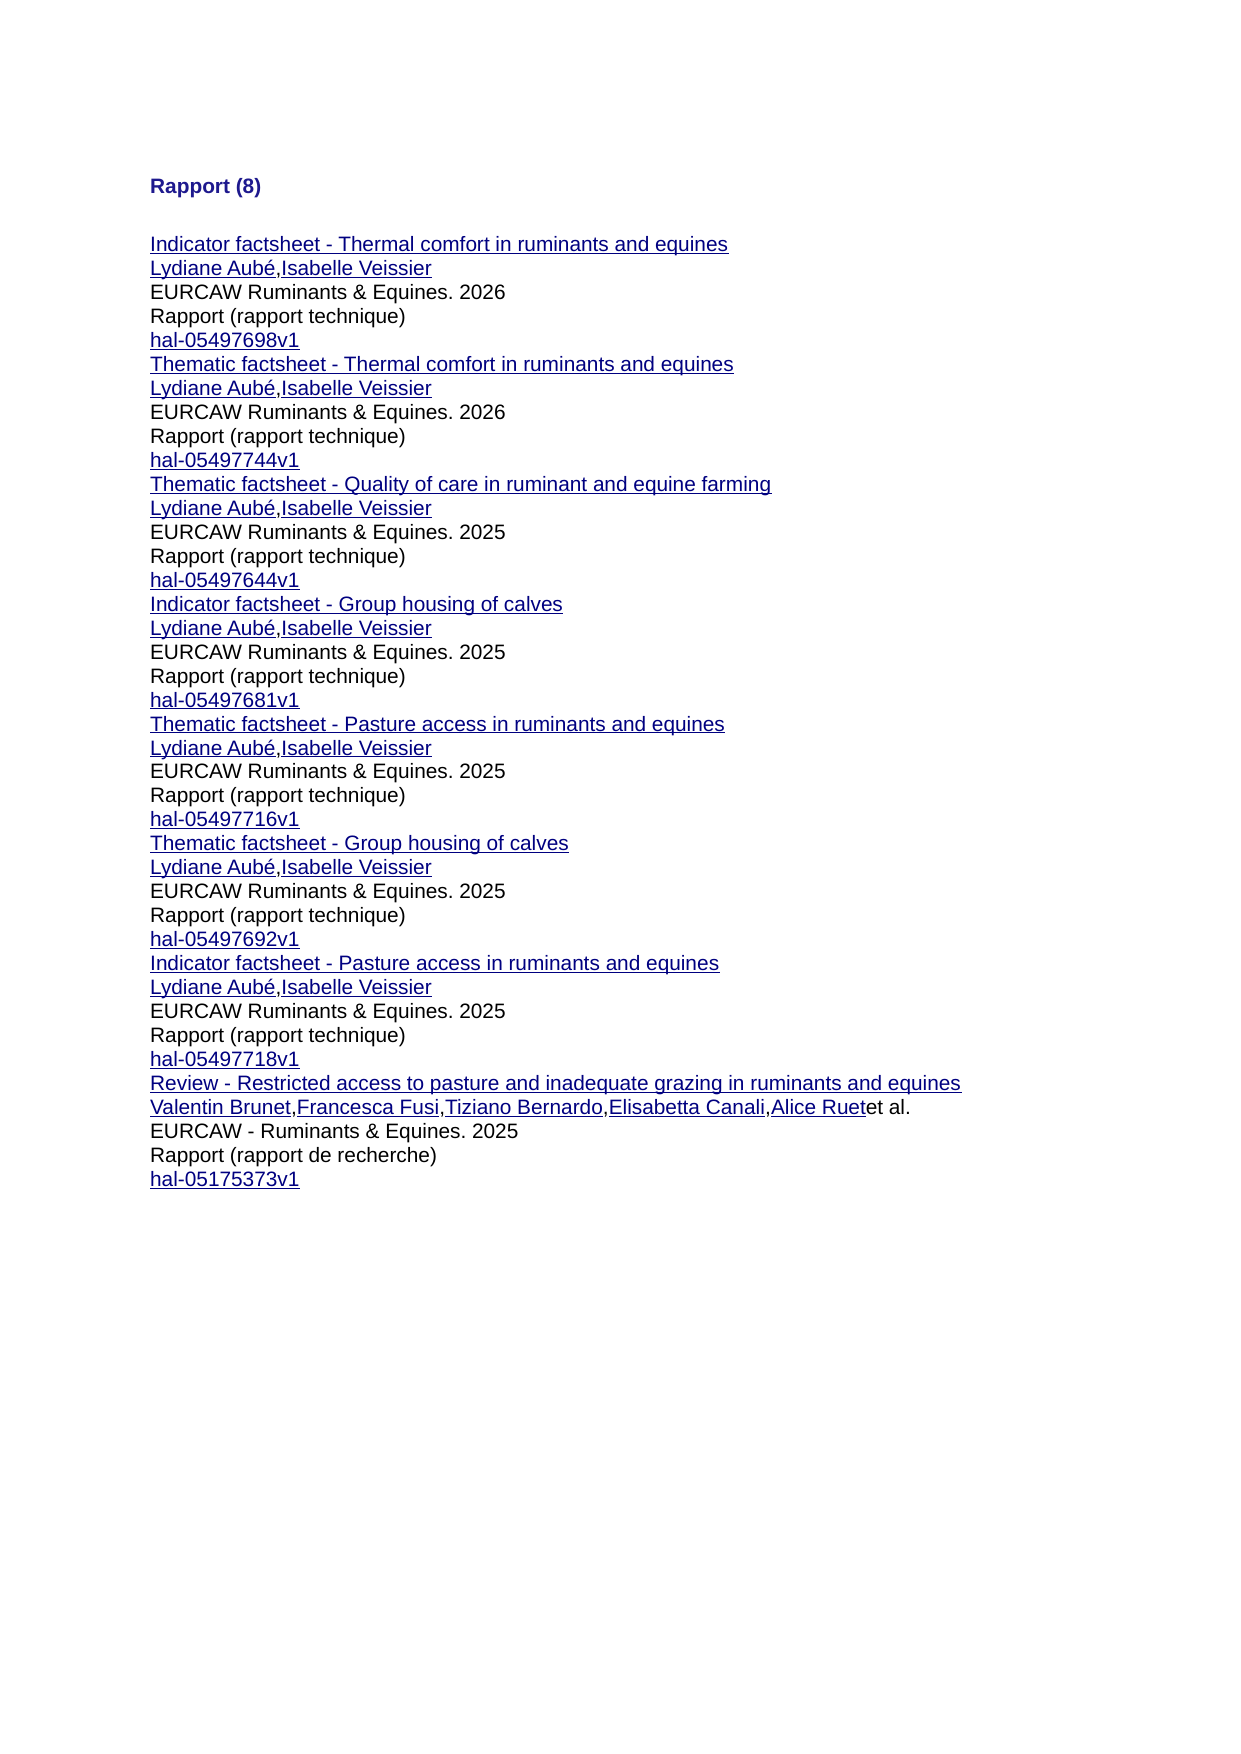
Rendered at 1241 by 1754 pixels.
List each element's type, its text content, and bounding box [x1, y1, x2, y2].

table_header Indicator factsheet - Thermal comfort in ruminants and equines Lydiane Aubé,Isabelle Veissier EURCAW Ruminants & Equines. 2026 Rapport (rapport technique) hal-05497698v1 [150, 232, 1090, 352]
table_cell Thematic factsheet - Thermal comfort in ruminants and equines Lydiane Aubé,Isabelle Veissier EURCAW Ruminants & Equines. 2026 Rapport (rapport technique) hal-05497744v1 [150, 352, 1090, 472]
table_cell Indicator factsheet - Pasture access in ruminants and equines Lydiane Aubé,Isabelle Veissier EURCAW Ruminants & Equines. 2025 Rapport (rapport technique) hal-05497718v1 [150, 951, 1090, 1071]
table_cell Indicator factsheet - Group housing of calves Lydiane Aubé,Isabelle Veissier EURCAW Ruminants & Equines. 2025 Rapport (rapport technique) hal-05497681v1 [150, 592, 1090, 711]
table_cell Thematic factsheet - Group housing of calves Lydiane Aubé,Isabelle Veissier EURCAW Ruminants & Equines. 2025 Rapport (rapport technique) hal-05497692v1 [150, 831, 1090, 951]
table_cell Thematic factsheet - Pasture access in ruminants and equines Lydiane Aubé,Isabelle Veissier EURCAW Ruminants & Equines. 2025 Rapport (rapport technique) hal-05497716v1 [150, 711, 1090, 831]
subtitle Rapport (8) [150, 174, 1090, 198]
table_cell Review - Restricted access to pasture and inadequate grazing in ruminants and equines Valentin Brunet,Francesca Fusi,Tiziano Bernardo,Elisabetta Canali,Alice Ruetet al. EURCAW - Ruminants & Equines. 2025 Rapport (rapport de recherche) hal-05175373v1 [150, 1071, 1090, 1191]
table_cell Thematic factsheet - Quality of care in ruminant and equine farming Lydiane Aubé,Isabelle Veissier EURCAW Ruminants & Equines. 2025 Rapport (rapport technique) hal-05497644v1 [150, 472, 1090, 592]
